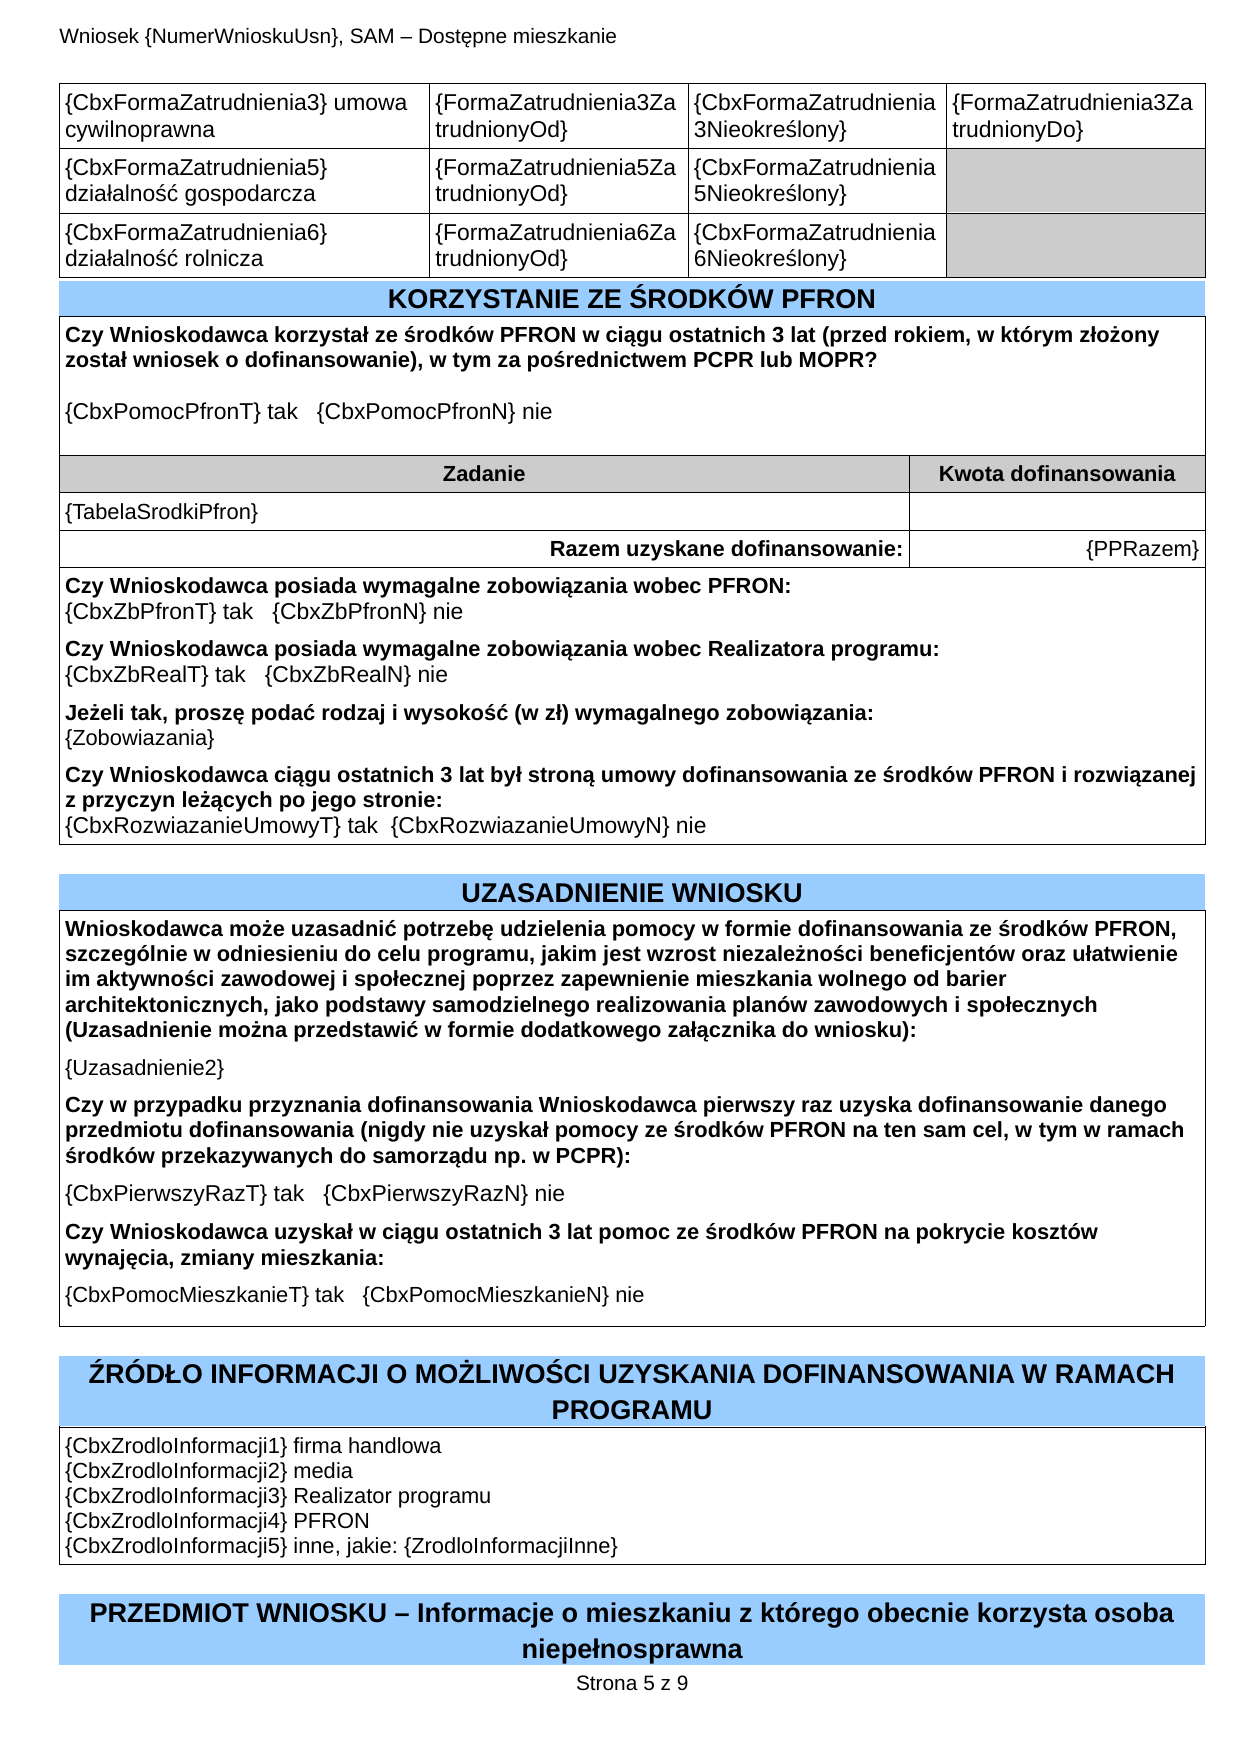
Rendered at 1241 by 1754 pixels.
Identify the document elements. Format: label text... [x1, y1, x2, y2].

table_cell Kwota dofinansowania [910, 456, 1205, 492]
table_cell {FormaZatrudnienia6ZatrudnionyOd} [430, 214, 688, 277]
table_cell {TabelaSrodkiPfron} [60, 493, 909, 529]
table_cell {FormaZatrudnienia3ZatrudnionyDo} [947, 84, 1205, 148]
table_cell Czy Wnioskodawca posiada wymagalne zobowiązania wobec PFRON: {CbxZbPfronT} tak {CbxZbPfronN} nie Czy Wnioskodawca posiada wymagalne zobowiązania wobec Realizatora programu: {CbxZbRealT} tak {CbxZbRealN} nie Jeżeli tak, proszę podać rodzaj i wysokość (w zł) wymagalnego zobowiązania: {Zobowiazania} Czy Wnioskodawca ciągu ostatnich 3 lat był stroną umowy dofinansowania ze środków PFRON i rozwiązanej z przyczyn leżących po jego stronie: {CbxRozwiazanieUmowyT} tak {CbxRozwiazanieUmowyN} nie [60, 568, 1205, 844]
table_cell [910, 493, 1205, 529]
table_cell {FormaZatrudnienia5ZatrudnionyOd} [430, 149, 688, 212]
table_cell {FormaZatrudnienia3ZatrudnionyOd} [430, 84, 688, 148]
table_cell [947, 149, 1205, 212]
table_cell Zadanie [60, 456, 909, 492]
table_header Wnioskodawca może uzasadnić potrzebę udzielenia pomocy w formie dofinansowania ze środków PFRON, szczególnie w odniesieniu do celu programu, jakim jest wzrost niezależności beneficjentów oraz ułatwienie im aktywności zawodowej i społecznej poprzez zapewnienie mieszkania wolnego od barier architektonicznych, jako podstawy samodzielnego realizowania planów zawodowych i społecznych (Uzasadnienie można przedstawić w formie dodatkowego załącznika do wniosku): {Uzasadnienie2} Czy w przypadku przyznania dofinansowania Wnioskodawca pierwszy raz uzyska dofinansowanie danego przedmiotu dofinansowania (nigdy nie uzyskał pomocy ze środków PFRON na ten sam cel, w tym w ramach środków przekazywanych do samorządu np. w PCPR): {CbxPierwszyRazT} tak {CbxPierwszyRazN} nie Czy Wnioskodawca uzyskał w ciągu ostatnich 3 lat pomoc ze środków PFRON na pokrycie kosztów wynajęcia, zmiany mieszkania: {CbxPomocMieszkanieT} tak {CbxPomocMieszkanieN} nie [60, 911, 1205, 1326]
subtitle PRZEDMIOT WNIOSKU – Informacje o mieszkaniu z którego obecnie korzysta osoba niepełnosprawna [59, 1594, 1205, 1665]
table_cell Razem uzyskane dofinansowanie: [60, 531, 909, 567]
table_header {CbxZrodloInformacji1} firma handlowa {CbxZrodloInformacji2} media {CbxZrodloInformacji3} Realizator programu {CbxZrodloInformacji4} PFRON {CbxZrodloInformacji5} inne, jakie: {ZrodloInformacjiInne} [60, 1428, 1205, 1564]
subtitle KORZYSTANIE ZE ŚRODKÓW PFRON [59, 281, 1205, 316]
table_cell {PPRazem} [910, 531, 1205, 567]
table_header Czy Wnioskodawca korzystał ze środków PFRON w ciągu ostatnich 3 lat (przed rokiem, w którym złożony został wniosek o dofinansowanie), w tym za pośrednictwem PCPR lub MOPR? {CbxPomocPfronT} tak {CbxPomocPfronN} nie [60, 317, 1205, 455]
table_cell {CbxFormaZatrudnienia5Nieokreślony} [689, 149, 946, 212]
table_cell {CbxFormaZatrudnienia3Nieokreślony} [689, 84, 946, 148]
table_cell {CbxFormaZatrudnienia6} działalność rolnicza [60, 214, 429, 277]
table_cell {CbxFormaZatrudnienia5} działalność gospodarcza [60, 149, 429, 212]
table_cell {CbxFormaZatrudnienia3} umowa cywilnoprawna [60, 84, 429, 148]
table_cell {CbxFormaZatrudnienia6Nieokreślony} [689, 214, 946, 277]
table_cell [947, 214, 1205, 277]
subtitle UZASADNIENIE WNIOSKU [59, 874, 1205, 910]
subtitle ŹRÓDŁO INFORMACJI O MOŻLIWOŚCI UZYSKANIA DOFINANSOWANIA W RAMACH PROGRAMU [59, 1356, 1205, 1426]
